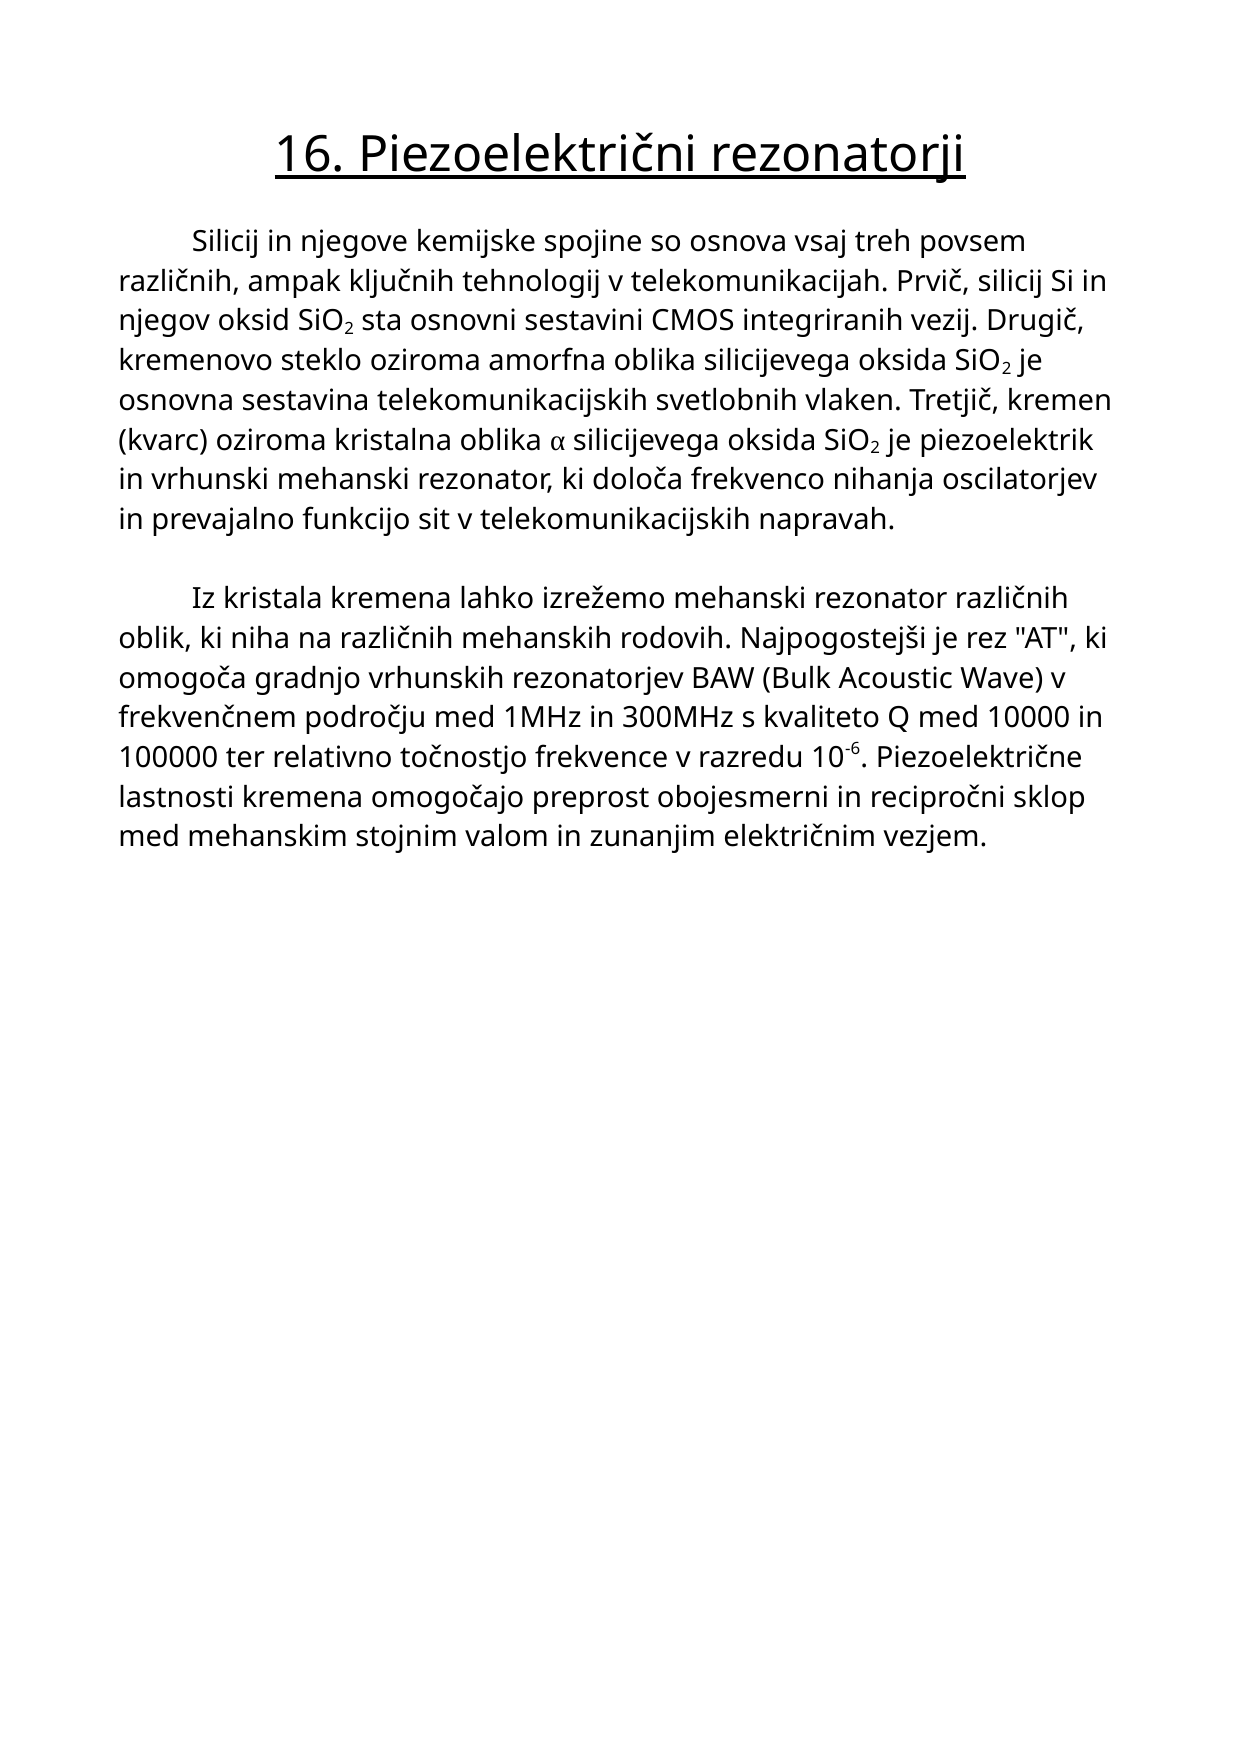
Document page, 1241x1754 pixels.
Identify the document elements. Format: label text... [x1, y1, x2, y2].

text Silicij in njegove kemijske spojine so osnova vsaj treh povsem različnih, ampak ključnih tehnologij v telekomunikacijah. Prvič, silicij Si in njegov oksid SiO2 sta osnovni sestavini CMOS integriranih vezij. Drugič, kremenovo steklo oziroma amorfna oblika silicijevega oksida SiO2 je osnovna sestavina telekomunikacijskih svetlobnih vlaken. Tretjič, kremen (kvarc) oziroma kristalna oblika α silicijevega oksida SiO2 je piezoelektrik in vrhunski mehanski rezonator, ki določa frekvenco nihanja oscilatorjev in prevajalno funkcijo sit v telekomunikacijskih napravah. [118, 220, 1122, 538]
text Iz kristala kremena lahko izrežemo mehanski rezonator različnih oblik, ki niha na različnih mehanskih rodovih. Najpogostejši je rez "AT", ki omogoča gradnjo vrhunskih rezonatorjev BAW (Bulk Acoustic Wave) v frekvenčnem področju med 1MHz in 300MHz s kvaliteto Q med 10000 in 100000 ter relativno točnostjo frekvence v razredu 10-6. Piezoelektrične lastnosti kremena omogočajo preprost obojesmerni in recipročni sklop med mehanskim stojnim valom in zunanjim električnim vezjem. [118, 577, 1122, 855]
text 16. Piezoelektrični rezonatorji [118, 118, 1122, 186]
